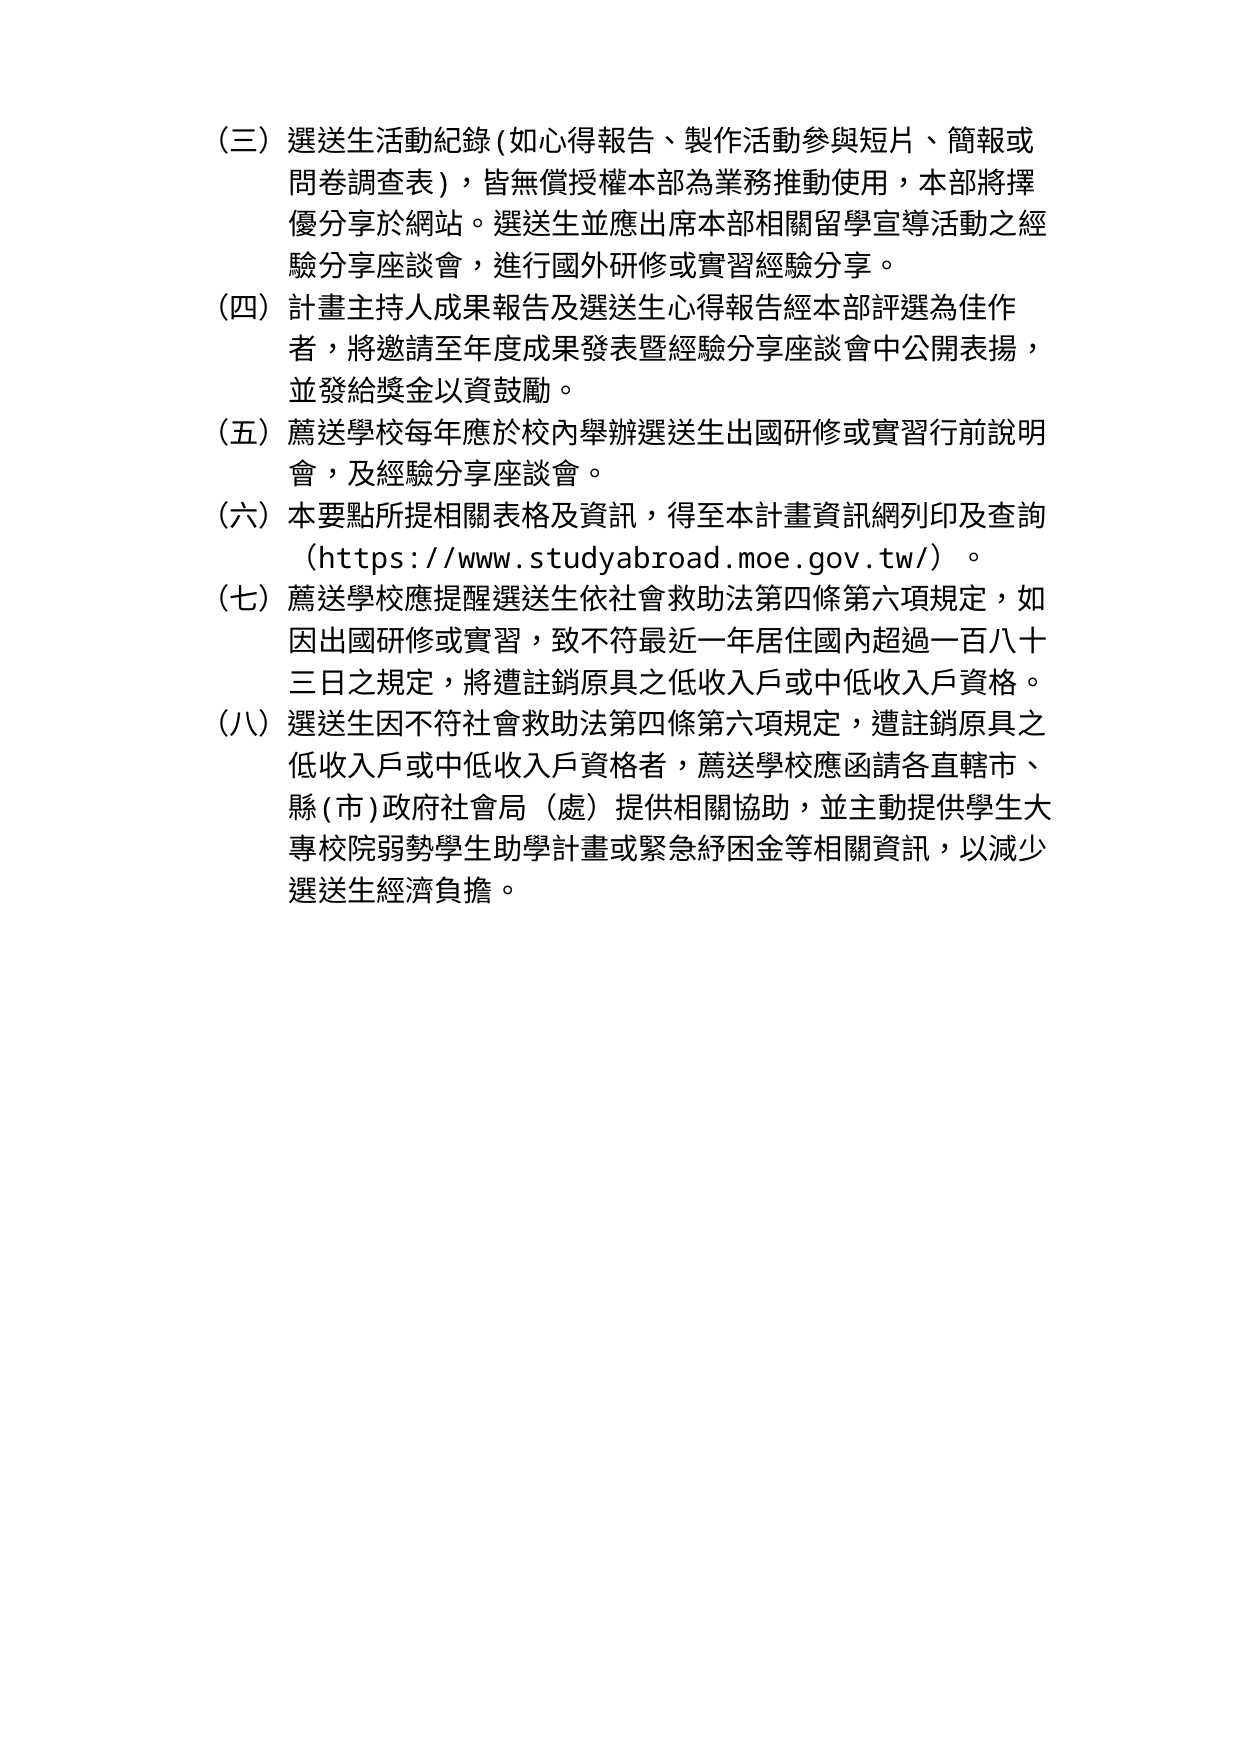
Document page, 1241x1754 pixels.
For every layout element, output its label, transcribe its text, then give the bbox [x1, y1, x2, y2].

text （七）薦送學校應提醒選送生依社會救助法第四條第六項規定，如因出國研修或實習，致不符最近一年居住國內超過一百八十三日之規定，將遭註銷原具之低收入戶或中低收入戶資格。 [200, 576, 1056, 701]
text （八）選送生因不符社會救助法第四條第六項規定，遭註銷原具之低收入戶或中低收入戶資格者，薦送學校應函請各直轄市、縣(市)政府社會局（處）提供相關協助，並主動提供學生大專校院弱勢學生助學計畫或緊急紓困金等相關資訊，以減少選送生經濟負擔。 [200, 701, 1056, 910]
text （四）計畫主持人成果報告及選送生心得報告經本部評選為佳作者，將邀請至年度成果發表暨經驗分享座談會中公開表揚，並發給獎金以資鼓勵。 [200, 285, 1056, 410]
text （五）薦送學校每年應於校內舉辦選送生出國研修或實習行前說明會，及經驗分享座談會。 [200, 410, 1056, 493]
text （六）本要點所提相關表格及資訊，得至本計畫資訊網列印及查詢（https://www.studyabroad.moe.gov.tw/）。 [200, 493, 1056, 576]
text （三）選送生活動紀錄(如心得報告、製作活動參與短片、簡報或問卷調查表)，皆無償授權本部為業務推動使用，本部將擇優分享於網站。選送生並應出席本部相關留學宣導活動之經驗分享座談會，進行國外研修或實習經驗分享。 [200, 118, 1056, 285]
